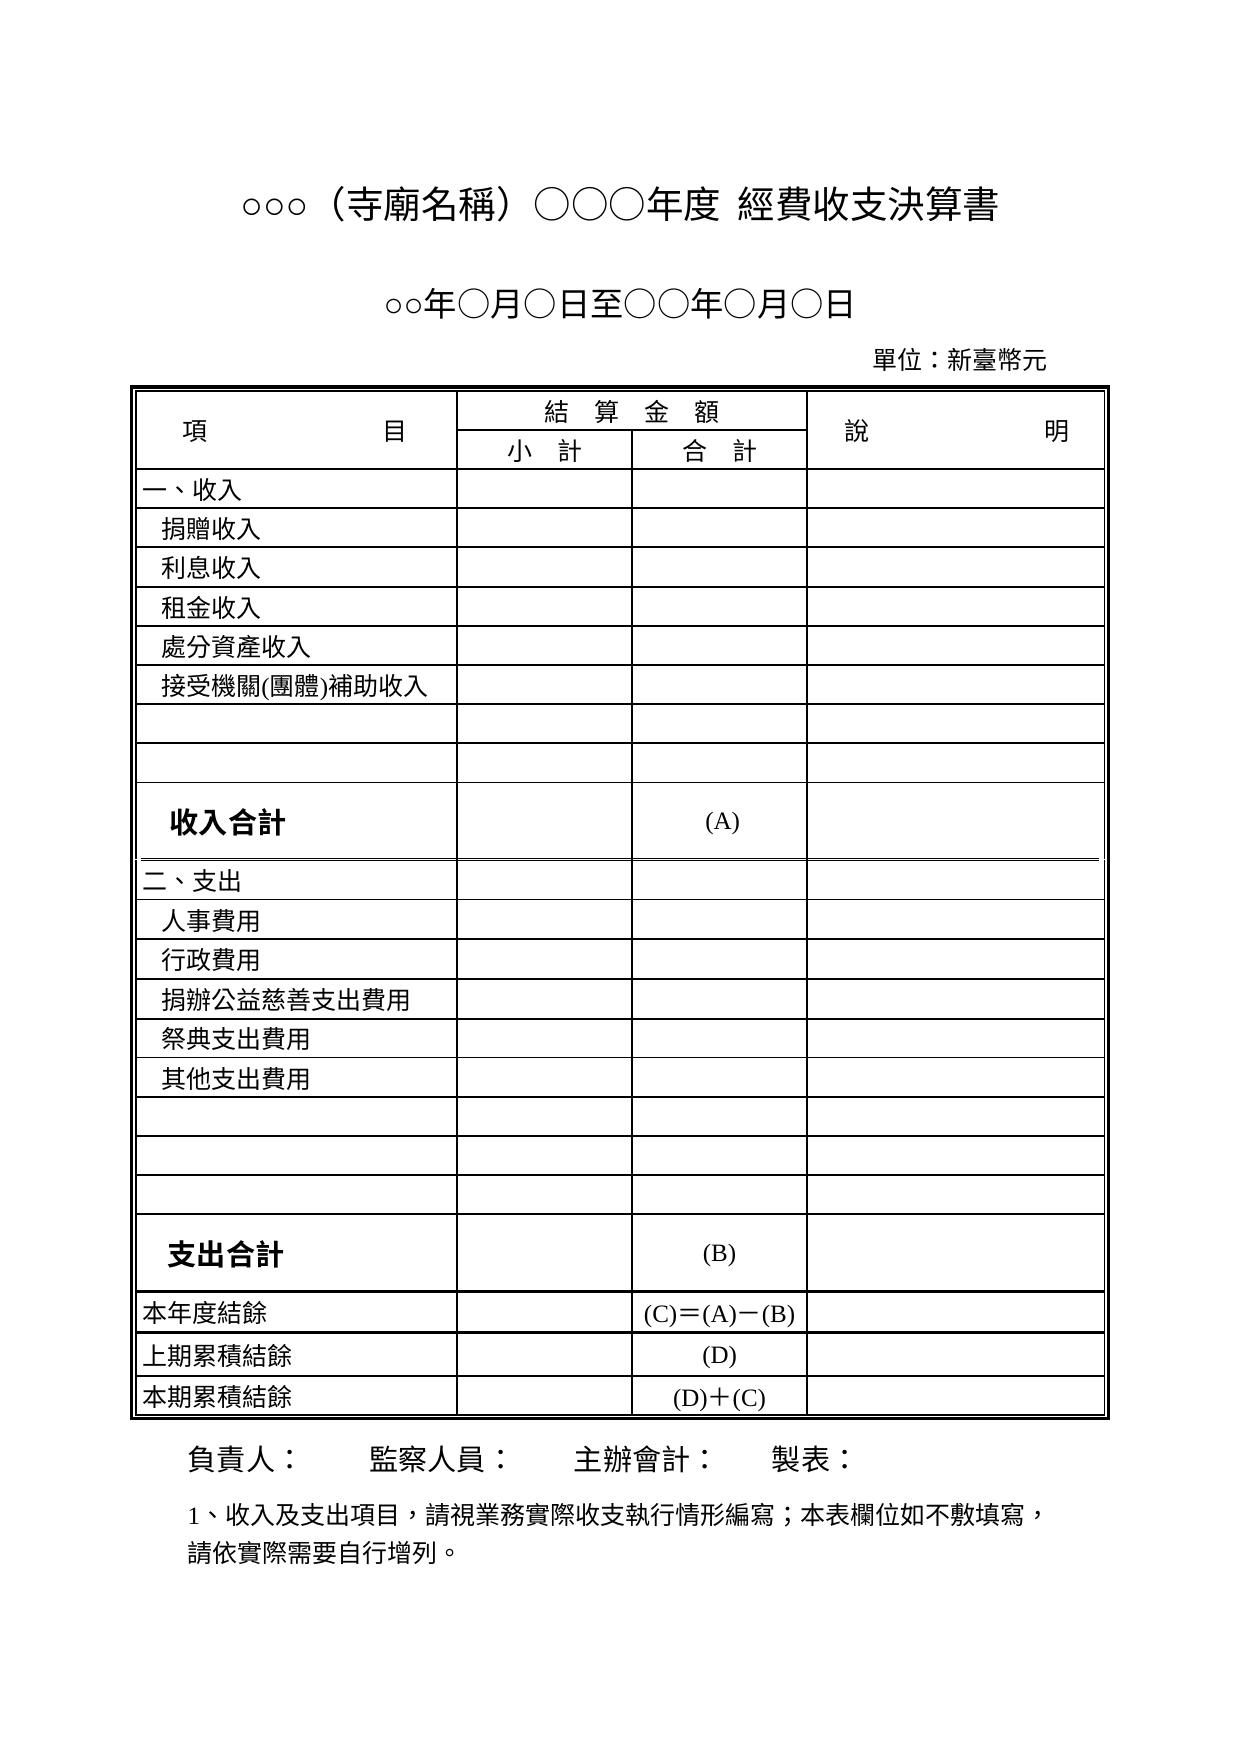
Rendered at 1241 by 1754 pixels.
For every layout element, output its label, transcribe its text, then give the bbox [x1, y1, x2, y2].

table_cell [808, 744, 1104, 781]
table_cell [458, 900, 631, 938]
table_cell [137, 705, 456, 742]
table_cell [458, 1176, 631, 1213]
table_cell [808, 509, 1104, 546]
table_cell 小 計 [458, 431, 631, 468]
table_cell (C)＝(A)－(B) [633, 1293, 806, 1331]
table_cell 合 計 [633, 431, 806, 468]
table_cell [808, 783, 1104, 858]
table_cell [458, 980, 631, 1018]
table_cell [633, 627, 806, 664]
table_cell (D) [633, 1334, 806, 1375]
table_cell [633, 1020, 806, 1057]
table_cell [137, 744, 456, 781]
table_cell [633, 548, 806, 586]
table_cell [808, 940, 1104, 978]
table_cell [458, 705, 631, 742]
table_cell [137, 1098, 456, 1135]
table_cell [633, 470, 806, 507]
table_cell 本期累積結餘 [137, 1377, 456, 1414]
table_cell 祭典支出費用 [137, 1020, 456, 1057]
table_cell [633, 705, 806, 742]
table_header 說 明 [808, 392, 1104, 468]
table_cell [458, 1377, 631, 1414]
table_cell 上期累積結餘 [137, 1334, 456, 1375]
table_cell [458, 744, 631, 781]
table_cell [633, 900, 806, 938]
table_cell [808, 666, 1104, 703]
table_cell [458, 1215, 631, 1290]
table_cell [808, 1020, 1104, 1057]
table_header 結 算 金 額 [458, 392, 806, 429]
table_cell 二、支出 [133, 858, 456, 898]
table_cell (B) [633, 1215, 806, 1290]
table_cell 本年度結餘 [137, 1293, 456, 1331]
text 負責人： 監察人員： 主辦會計： 製表： [187, 1420, 1053, 1495]
table_cell [633, 940, 806, 978]
table_cell 租金收入 [137, 588, 456, 625]
table_cell [808, 1058, 1104, 1096]
table_cell (D)＋(C) [633, 1377, 806, 1414]
table_cell [808, 1293, 1104, 1331]
table_cell 捐辦公益慈善支出費用 [137, 980, 456, 1018]
table_cell (A) [633, 783, 806, 858]
table_cell [458, 666, 631, 703]
table_cell [808, 900, 1104, 938]
text 單位：新臺幣元 [187, 339, 1047, 377]
text ○○○（寺廟名稱）○○○年度 經費收支決算書 [187, 164, 1053, 239]
table_cell [458, 861, 631, 898]
table_cell [458, 509, 631, 546]
table_cell [137, 1137, 456, 1174]
table_cell [808, 470, 1104, 507]
table_cell [808, 980, 1104, 1018]
table_cell [633, 509, 806, 546]
table_cell [458, 470, 631, 507]
table_cell [808, 858, 1107, 898]
table_cell [633, 1098, 806, 1135]
table_cell [137, 1176, 456, 1213]
table_cell [808, 588, 1104, 625]
table_cell 捐贈收入 [137, 509, 456, 546]
table_cell [808, 705, 1104, 742]
table_cell 處分資產收入 [137, 627, 456, 664]
table_cell [458, 1334, 631, 1375]
table_cell [458, 627, 631, 664]
table_cell [458, 940, 631, 978]
table_cell 利息收入 [137, 548, 456, 586]
table_cell [633, 861, 806, 898]
table_cell 接受機關(團體)補助收入 [137, 666, 456, 703]
table_cell [808, 1176, 1104, 1213]
table_cell [458, 548, 631, 586]
table_cell 人事費用 [137, 900, 456, 938]
table_cell 一、收入 [137, 470, 456, 507]
table_cell [458, 1058, 631, 1096]
table_cell [808, 548, 1104, 586]
table_cell [458, 783, 631, 858]
table_cell 行政費用 [137, 940, 456, 978]
table_cell [808, 1098, 1104, 1135]
table_cell [808, 1377, 1104, 1414]
table_cell [458, 588, 631, 625]
table_cell [458, 1137, 631, 1174]
table_cell [633, 588, 806, 625]
text ○○年○月○日至○○年○月○日 [187, 264, 1053, 339]
table_cell [633, 1137, 806, 1174]
table_cell [808, 627, 1104, 664]
text 1、收入及支出項目，請視業務實際收支執行情形編寫；本表欄位如不敷填寫，請依實際需要自行增列。 [187, 1495, 1053, 1570]
table_header 項 目 [137, 392, 456, 468]
table_cell [633, 1176, 806, 1213]
table_cell [458, 1293, 631, 1331]
table_cell [458, 1098, 631, 1135]
table_cell [808, 1137, 1104, 1174]
table_cell 支出合計 [137, 1215, 456, 1290]
table_cell 其他支出費用 [137, 1058, 456, 1096]
table_cell [633, 666, 806, 703]
table_cell [633, 1058, 806, 1096]
table_cell [808, 1215, 1104, 1290]
table_cell [633, 744, 806, 781]
table_cell [633, 980, 806, 1018]
table_cell 收入合計 [137, 783, 456, 858]
table_cell [808, 1334, 1104, 1375]
table_cell [458, 1020, 631, 1057]
